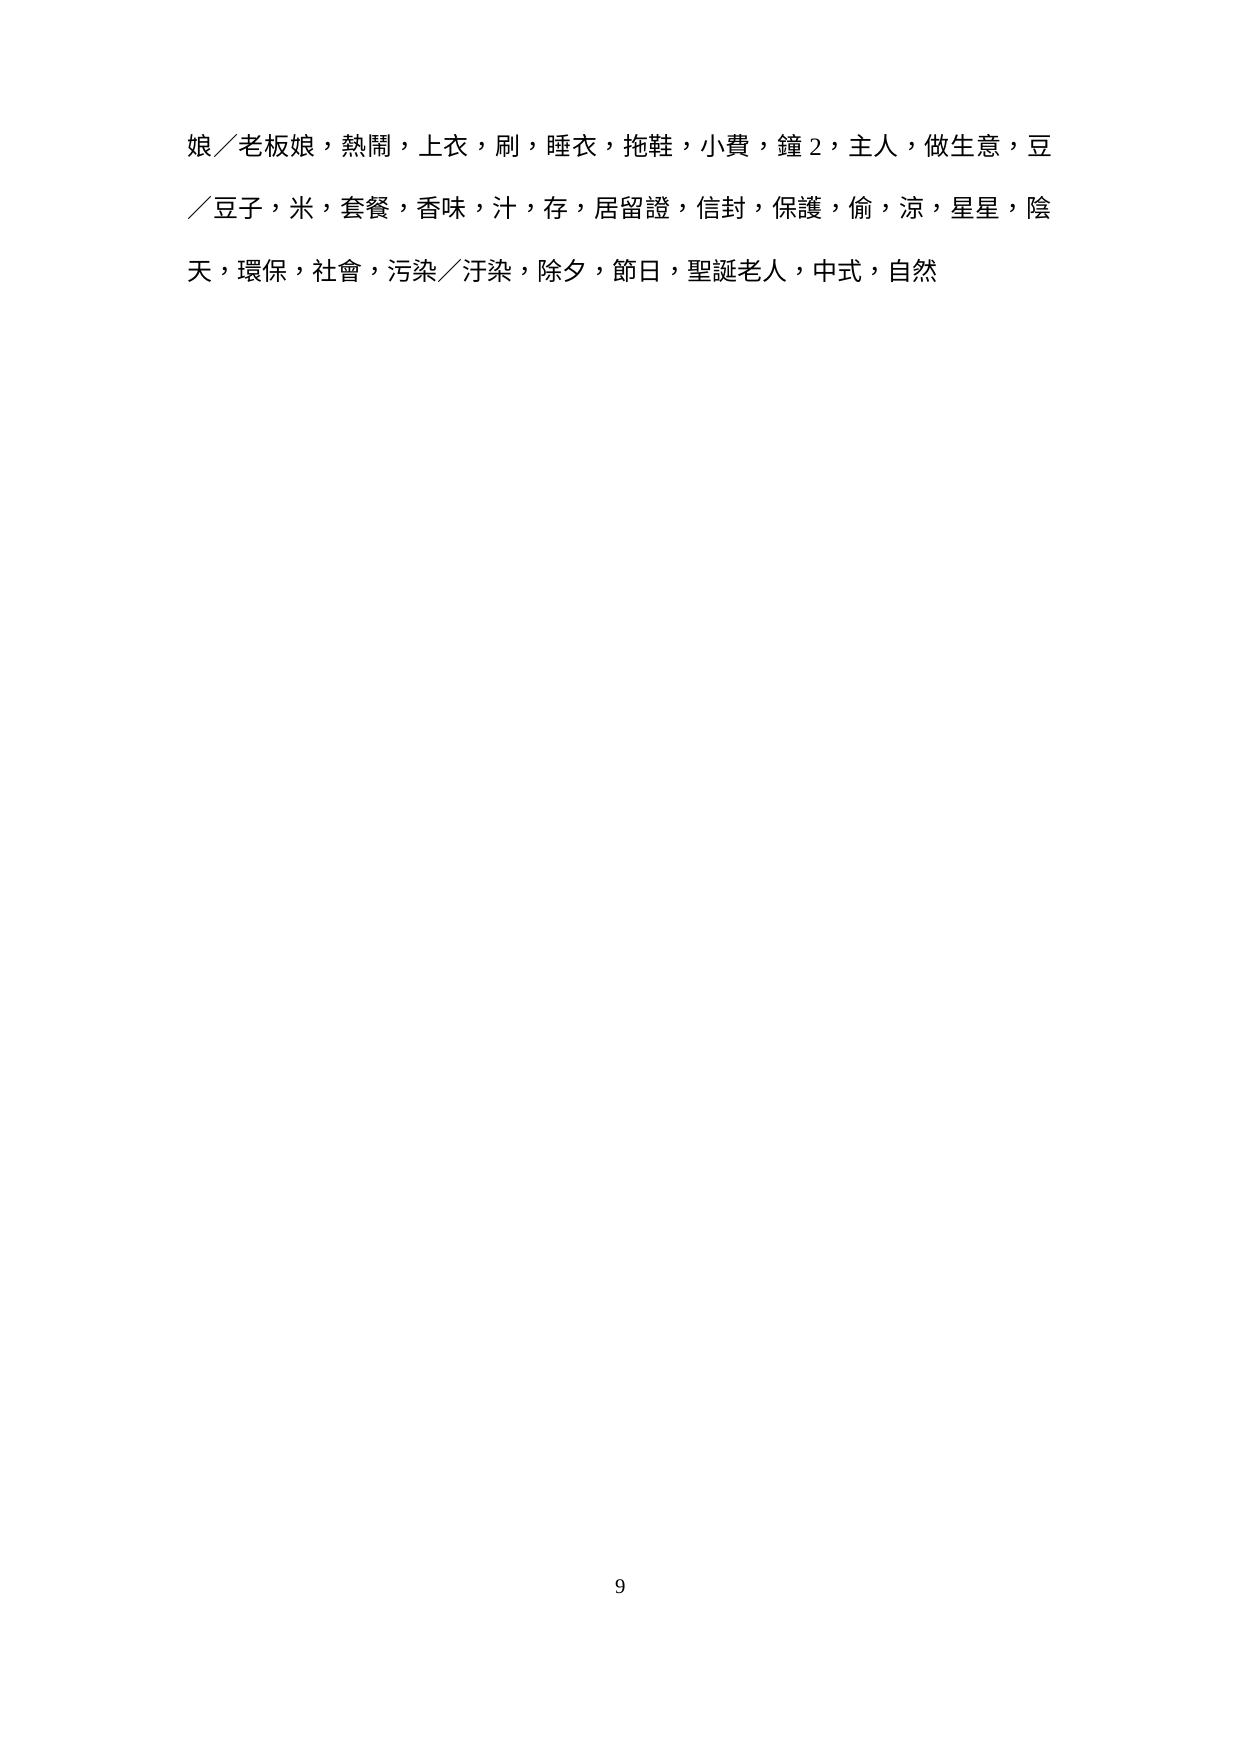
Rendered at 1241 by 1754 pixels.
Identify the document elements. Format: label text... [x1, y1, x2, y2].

text 辦，半夜，包括，倍，步，不停，不得了，不管，層，差1，吵，傳，除了，從來，帶來，當時，當中，擔心，得到，等／等等，等到，底，地點，低頭，動，東方，朵，多麼，煩，方，方向，放心，非洲，改，剛好，感覺，光，櫃子／櫃，害怕，合適，極，減，建議，叫做，假日，結果，結束，接著／接着，經常，金色，開玩笑，看法，可惜，困難，籃子，老太太，類，連，了解／瞭解，例如，流，留下，毛，美麗，沒想到，美洲，目的，歐洲，爬，起，淺，情形，其實，其中，深，身邊，時，熟，數，速度，談，同時，同樣，完，完全，箱子／箱，心情，選擇，許多，要求，亞洲，夜，夜晚，也許，一般，意見，一切，以上，以下，尤其，圓，原來，原因，月亮，早點，正，整，正好，抓，自由，座，做到，左右，伯父，伯母，出生，大陸，姑姑／姑，姑媽，國小，韓國，母語，孫女，孫子，同班，外公／外祖父，外婆／外祖母，義大利，中學，住址，子，餐桌，房，房屋，家具／傢俱，零用錢，日記，日子，生活費，市區，時鐘／鐘1，書架，書桌，鎖，廳，蚊子，臥房，臥室，鄉下，衣架，院子／院，枕頭，工人，加班，教書，開會，商人，參觀，畫家，散步，雜誌，班次，標準，春季，公路，利用，晴天，時差，月台，座位，合作，禮貌，派對，約，約會，鼻水，發燒，汗，精神，咳，咳嗽，臉色，身高，眼，嚴重，藥房，藥局，正常，乘，程度，成功，除，春假，答案，法律，方面，高級，教授，拼音，書法，討論，題，題目，現代，正式，知識，作文，老闆娘／老板娘，熱鬧，上衣，刷，睡衣，拖鞋，小費，鐘2，主人，做生意，豆／豆子，米，套餐，香味，汁，存，居留證，信封，保護，偷，涼，星星，陰天，環保，社會，污染／汙染，除夕，節日，聖誕老人，中式，自然 [187, 103, 1053, 290]
